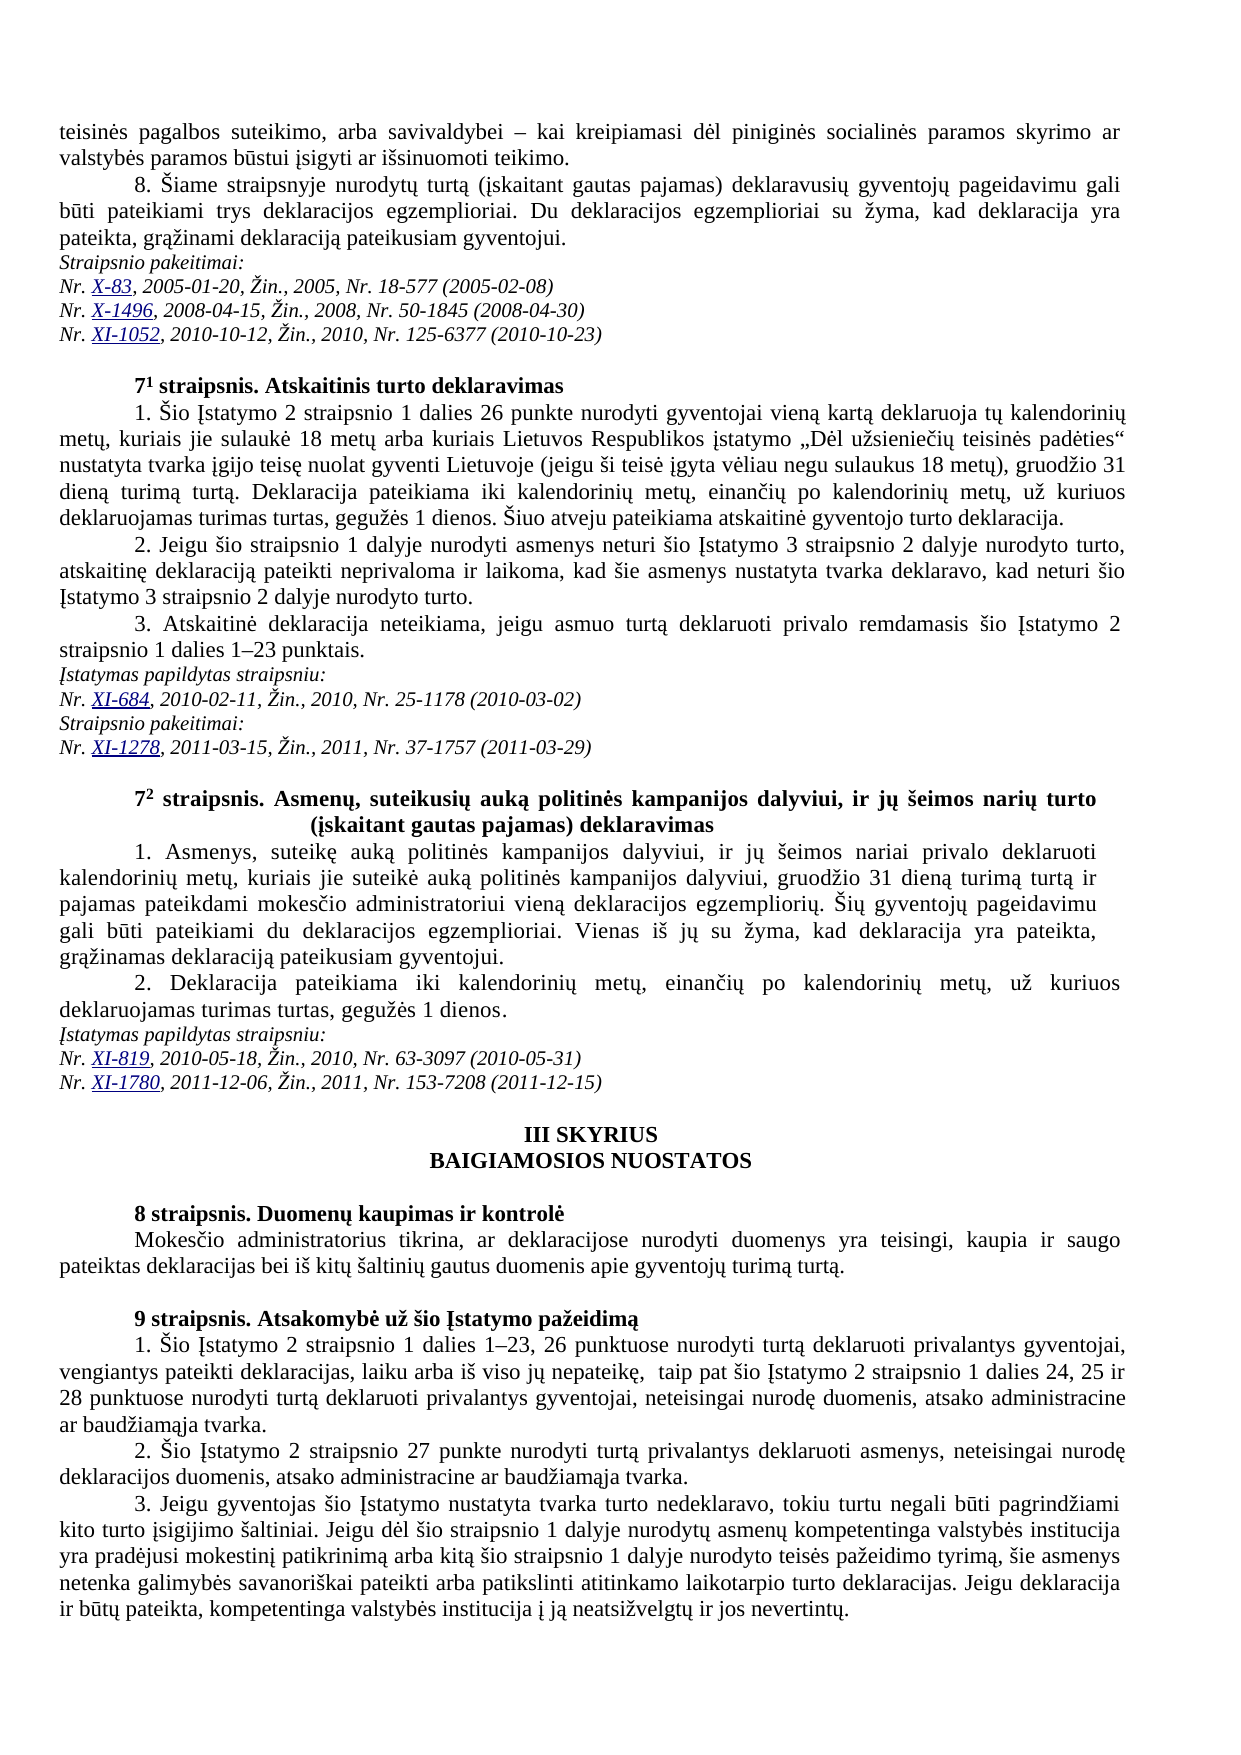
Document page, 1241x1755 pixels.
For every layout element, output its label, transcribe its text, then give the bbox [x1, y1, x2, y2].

text 9 straipsnis. Atsakomybė už šio Įstatymo pažeidimą [59, 1305, 1127, 1332]
text Įstatymas papildytas straipsniu: [59, 1022, 1122, 1046]
text teisinės pagalbos suteikimo, arba savivaldybei – kai kreipiamasi dėl piniginės socialinės paramos skyrimo ar valstybės paramos būstui įsigyti ar išsinuomoti teikimo. [59, 118, 1122, 171]
text 1. Šio Įstatymo 2 straipsnio 1 dalies 1–23, 26 punktuose nurodyti turtą deklaruoti privalantys gyventojai, vengiantys pateikti deklaracijas, laiku arba iš viso jų nepateikę, taip pat šio Įstatymo 2 straipsnio 1 dalies 24, 25 ir 28 punktuose nurodyti turtą deklaruoti privalantys gyventojai, neteisingai nurodę duomenis, atsako administracine ar baudžiamąja tvarka. [59, 1332, 1127, 1437]
text 1. Šio Įstatymo 2 straipsnio 1 dalies 26 punkte nurodyti gyventojai vieną kartą deklaruoja tų kalendorinių metų, kuriais jie sulaukė 18 metų arba kuriais Lietuvos Respublikos įstatymo „Dėl užsieniečių teisinės padėties“ nustatyta tvarka įgijo teisę nuolat gyventi Lietuvoje (jeigu ši teisė įgyta vėliau negu sulaukus 18 metų), gruodžio 31 dieną turimą turtą. Deklaracija pateikiama iki kalendorinių metų, einančių po kalendorinių metų, už kuriuos deklaruojamas turimas turtas, gegužės 1 dienos. Šiuo atveju pateikiama atskaitinė gyventojo turto deklaracija. [59, 399, 1127, 531]
text III SKYRIUS [59, 1121, 1122, 1147]
text 2. Jeigu šio straipsnio 1 dalyje nurodyti asmenys neturi šio Įstatymo 3 straipsnio 2 dalyje nurodyto turto, atskaitinę deklaraciją pateikti neprivaloma ir laikoma, kad šie asmenys nustatyta tvarka deklaravo, kad neturi šio Įstatymo 3 straipsnio 2 dalyje nurodyto turto. [59, 531, 1127, 610]
text 1. Asmenys, suteikę auką politinės kampanijos dalyviui, ir jų šeimos nariai privalo deklaruoti kalendorinių metų, kuriais jie suteikė auką politinės kampanijos dalyviui, gruodžio 31 dieną turimą turtą ir pajamas pateikdami mokesčio administratoriui vieną deklaracijos egzempliorių. Šių gyventojų pageidavimu gali būti pateikiami du deklaracijos egzemplioriai. Vienas iš jų su žyma, kad deklaracija yra pateikta, grąžinamas deklaraciją pateikusiam gyventojui. [59, 838, 1099, 969]
text 71 straipsnis. Atskaitinis turto deklaravimas [59, 372, 1127, 399]
text BAIGIAMOSIOS NUOSTATOS [59, 1147, 1122, 1173]
text 3. Jeigu gyventojas šio Įstatymo nustatyta tvarka turto nedeklaravo, tokiu turtu negali būti pagrindžiami kito turto įsigijimo šaltiniai. Jeigu dėl šio straipsnio 1 dalyje nurodytų asmenų kompetentinga valstybės institucija yra pradėjusi mokestinį patikrinimą arba kitą šio straipsnio 1 dalyje nurodyto teisės pažeidimo tyrimą, šie asmenys netenka galimybės savanoriškai pateikti arba patikslinti atitinkamo laikotarpio turto deklaracijas. Jeigu deklaracija ir būtų pateikta, kompetentinga valstybės institucija į ją neatsižvelgtų ir jos nevertintų. [59, 1490, 1122, 1621]
text 2. Deklaracija pateikiama iki kalendorinių metų, einančių po kalendorinių metų, už kuriuos deklaruojamas turimas turtas, gegužės 1 dienos. [59, 969, 1122, 1022]
text Nr. X-83, 2005-01-20, Žin., 2005, Nr. 18-577 (2005-02-08) [59, 274, 1122, 298]
text Įstatymas papildytas straipsniu: [59, 662, 1122, 686]
text Nr. XI-1780, 2011-12-06, Žin., 2011, Nr. 153-7208 (2011-12-15) [59, 1070, 1122, 1094]
text 8. Šiame straipsnyje nurodytų turtą (įskaitant gautas pajamas) deklaravusių gyventojų pageidavimu gali būti pateikiami trys deklaracijos egzemplioriai. Du deklaracijos egzemplioriai su žyma, kad deklaracija yra pateikta, grąžinami deklaraciją pateikusiam gyventojui. [59, 171, 1122, 250]
text Nr. XI-1278, 2011-03-15, Žin., 2011, Nr. 37-1757 (2011-03-29) [59, 734, 1122, 759]
text 72 straipsnis. Asmenų, suteikusių auką politinės kampanijos dalyviui, ir jų šeimos narių turto (įskaitant gautas pajamas) deklaravimas [134, 785, 1099, 838]
text Straipsnio pakeitimai: [59, 711, 1122, 734]
text Straipsnio pakeitimai: [59, 250, 1122, 274]
text Nr. XI-819, 2010-05-18, Žin., 2010, Nr. 63-3097 (2010-05-31) [59, 1046, 1122, 1070]
text Nr. XI-684, 2010-02-11, Žin., 2010, Nr. 25-1178 (2010-03-02) [59, 686, 1122, 711]
text Nr. XI-1052, 2010-10-12, Žin., 2010, Nr. 125-6377 (2010-10-23) [59, 322, 1122, 346]
text 3. Atskaitinė deklaracija neteikiama, jeigu asmuo turtą deklaruoti privalo remdamasis šio Įstatymo 2 straipsnio 1 dalies 1–23 punktais. [59, 610, 1122, 662]
text Nr. X-1496, 2008-04-15, Žin., 2008, Nr. 50-1845 (2008-04-30) [59, 298, 1122, 322]
text 8 straipsnis. Duomenų kaupimas ir kontrolė [59, 1200, 1122, 1226]
text Mokesčio administratorius tikrina, ar deklaracijose nurodyti duomenys yra teisingi, kaupia ir saugo pateiktas deklaracijas bei iš kitų šaltinių gautus duomenis apie gyventojų turimą turtą. [59, 1226, 1122, 1279]
text 2. Šio Įstatymo 2 straipsnio 27 punkte nurodyti turtą privalantys deklaruoti asmenys, neteisingai nurodę deklaracijos duomenis, atsako administracine ar baudžiamąja tvarka. [59, 1437, 1127, 1490]
